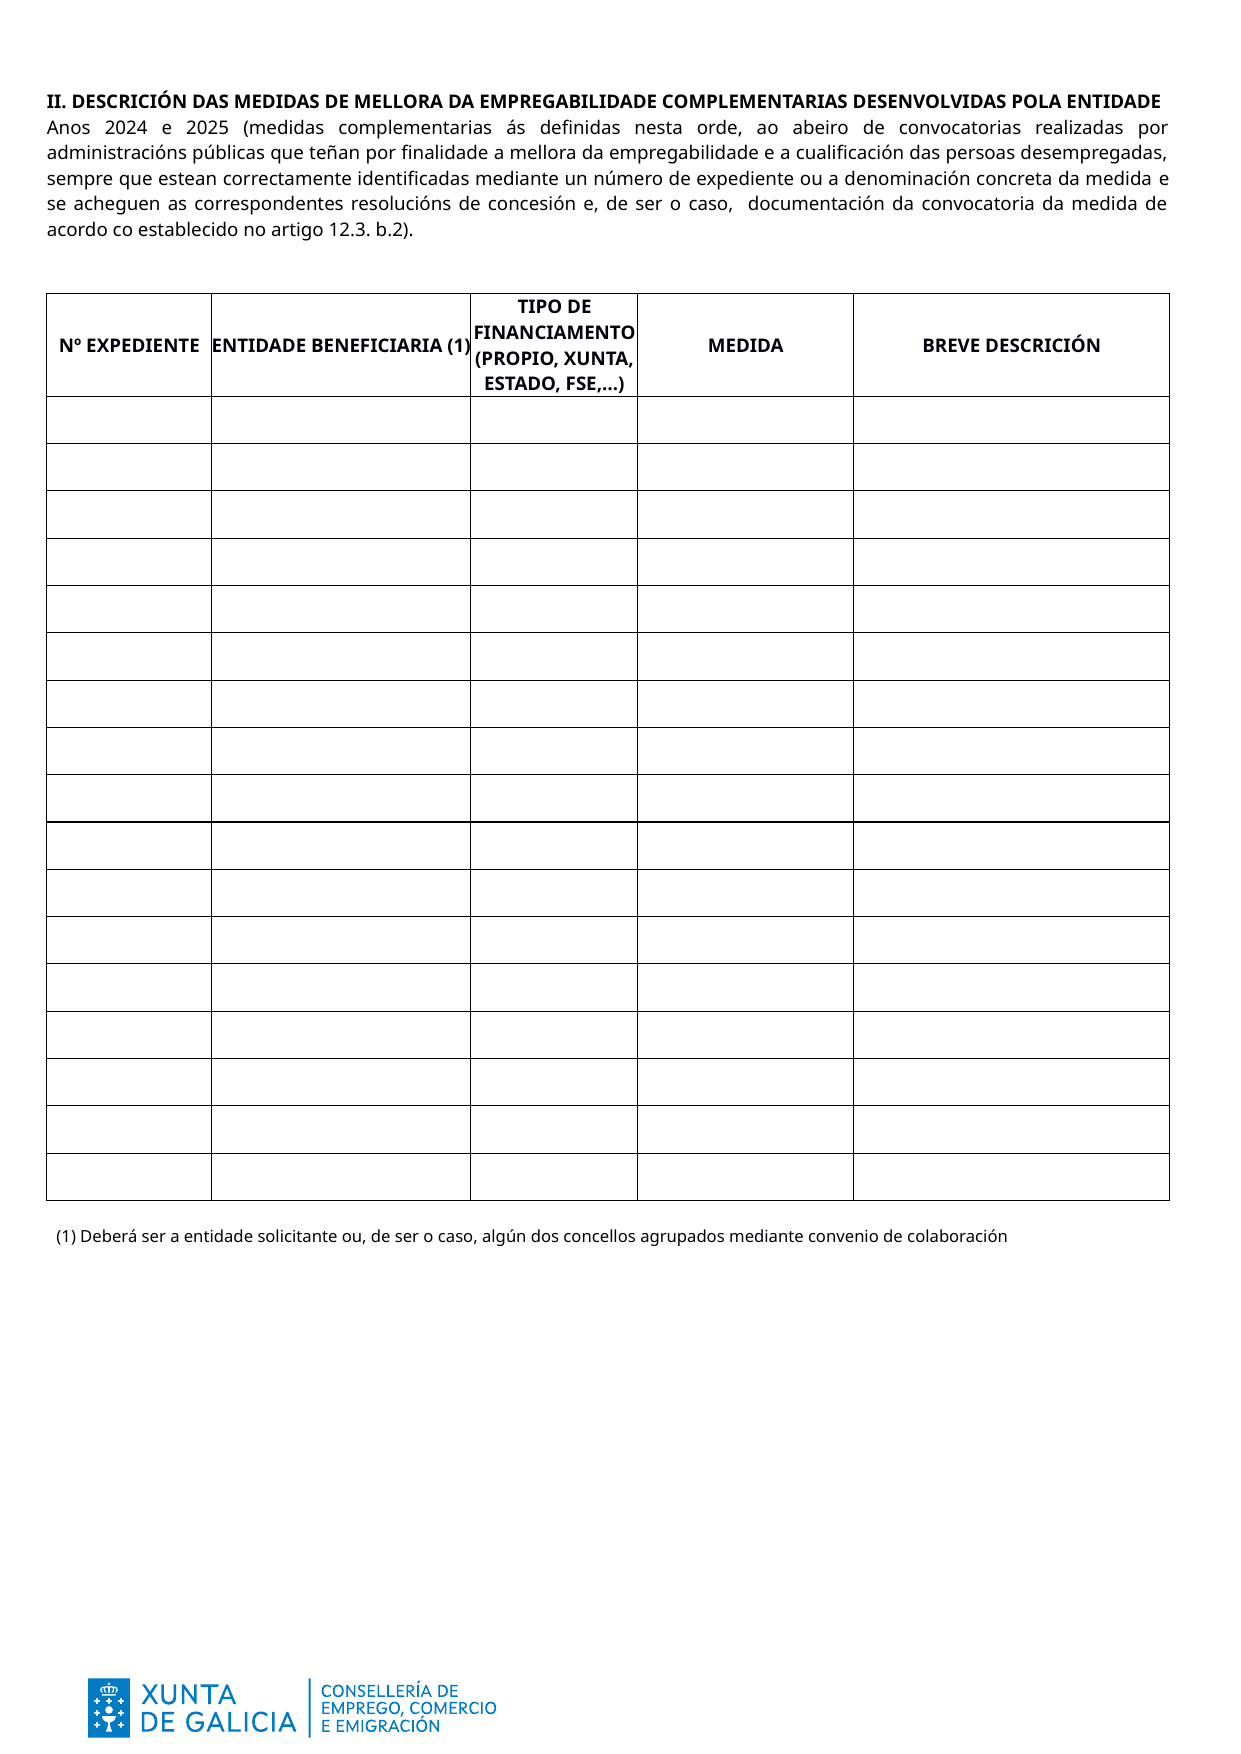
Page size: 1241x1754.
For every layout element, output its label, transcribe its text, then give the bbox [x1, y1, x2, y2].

table_cell [471, 870, 637, 916]
table_cell [47, 917, 211, 963]
table_cell [471, 1106, 637, 1152]
table_cell [212, 444, 470, 490]
table_cell [471, 491, 637, 538]
table_header II. DESCRICIÓN DAS MEDIDAS DE MELLORA DA EMPREGABILIDADE COMPLEMENTARIAS DESENVOLVIDAS POLA ENTIDADE Anos 2024 e 2025 (medidas complementarias ás definidas nesta orde, ao abeiro de convocatorias realizadas por administracións públicas que teñan por finalidade a mellora da empregabilidade e a cualificación das persoas desempregadas, sempre que estean correctamente identificadas mediante un número de expediente ou a denominación concreta da medida e se acheguen as correspondentes resolucións de concesión e, de ser o caso, documentación da convocatoria da medida de acordo co establecido no artigo 12.3. b.2). [47, 89, 1169, 293]
table_cell [212, 728, 470, 774]
table_cell [47, 775, 211, 821]
table_cell [854, 917, 1169, 963]
table_cell [638, 917, 853, 963]
table_cell [638, 1106, 853, 1152]
table_cell [212, 539, 470, 585]
table_cell [47, 1012, 211, 1058]
table_cell [471, 1012, 637, 1058]
table_cell [854, 1106, 1169, 1152]
table_cell [47, 728, 211, 774]
table_cell [638, 397, 853, 443]
table_cell [854, 870, 1169, 916]
table_cell [212, 870, 470, 916]
table_cell [47, 539, 211, 585]
table_cell TIPO DE FINANCIAMENTO (PROPIO, XUNTA, ESTADO, FSE,…) [471, 294, 637, 396]
table_cell [854, 539, 1169, 585]
table_cell [47, 444, 211, 490]
text (1) Deberá ser a entidade solicitante ou, de ser o caso, algún dos concellos agrupados mediante convenio de colaboración [56, 1225, 1181, 1247]
table_cell [212, 681, 470, 727]
table_cell [471, 681, 637, 727]
table_cell [212, 823, 470, 869]
table_cell [47, 1154, 211, 1200]
table_cell [471, 775, 637, 821]
table_cell [638, 633, 853, 679]
table_cell [471, 917, 637, 963]
table_cell [638, 1059, 853, 1105]
table_cell [212, 1059, 470, 1105]
table_cell [212, 964, 470, 1011]
table_cell [212, 1154, 470, 1200]
table_cell [638, 539, 853, 585]
table_cell [471, 1154, 637, 1200]
table_cell [854, 964, 1169, 1011]
table_cell [638, 681, 853, 727]
table_cell [212, 491, 470, 538]
table_cell [854, 491, 1169, 538]
table_cell [47, 633, 211, 679]
table_cell [638, 823, 853, 869]
table_cell [638, 1154, 853, 1200]
table_cell Nº EXPEDIENTE [47, 294, 211, 396]
table_cell [471, 1059, 637, 1105]
table_cell [638, 870, 853, 916]
table_cell [47, 964, 211, 1011]
table_cell [47, 823, 211, 869]
table_cell BREVE DESCRICIÓN [854, 294, 1169, 396]
table_cell [471, 823, 637, 869]
table_cell [854, 1012, 1169, 1058]
table_cell [854, 586, 1169, 632]
table_cell [638, 444, 853, 490]
table_cell [471, 539, 637, 585]
table_cell [212, 1012, 470, 1058]
table_cell [638, 728, 853, 774]
table_cell [471, 397, 637, 443]
table_cell [47, 870, 211, 916]
table_cell [471, 728, 637, 774]
table_cell [471, 633, 637, 679]
table_cell [212, 917, 470, 963]
table_cell [47, 1106, 211, 1152]
table_cell [854, 681, 1169, 727]
table_cell [638, 1012, 853, 1058]
table_cell [471, 586, 637, 632]
table_cell ENTIDADE BENEFICIARIA (1) [212, 294, 470, 396]
table_cell [854, 444, 1169, 490]
table_cell [212, 633, 470, 679]
table_cell [854, 633, 1169, 679]
table_cell [47, 586, 211, 632]
table_cell [854, 397, 1169, 443]
table_cell [854, 1059, 1169, 1105]
table_cell [47, 1059, 211, 1105]
table_cell [854, 823, 1169, 869]
table_cell [638, 586, 853, 632]
table_cell [212, 775, 470, 821]
table_cell [47, 491, 211, 538]
table_cell [638, 964, 853, 1011]
table_cell [854, 1154, 1169, 1200]
table_cell [638, 491, 853, 538]
table_cell [471, 444, 637, 490]
table_cell [212, 397, 470, 443]
table_cell [854, 728, 1169, 774]
table_cell [854, 775, 1169, 821]
table_cell [638, 775, 853, 821]
table_cell [212, 1106, 470, 1152]
table_cell [471, 964, 637, 1011]
table_cell [47, 681, 211, 727]
table_cell [47, 397, 211, 443]
table_cell [212, 586, 470, 632]
table_cell MEDIDA [638, 294, 853, 396]
